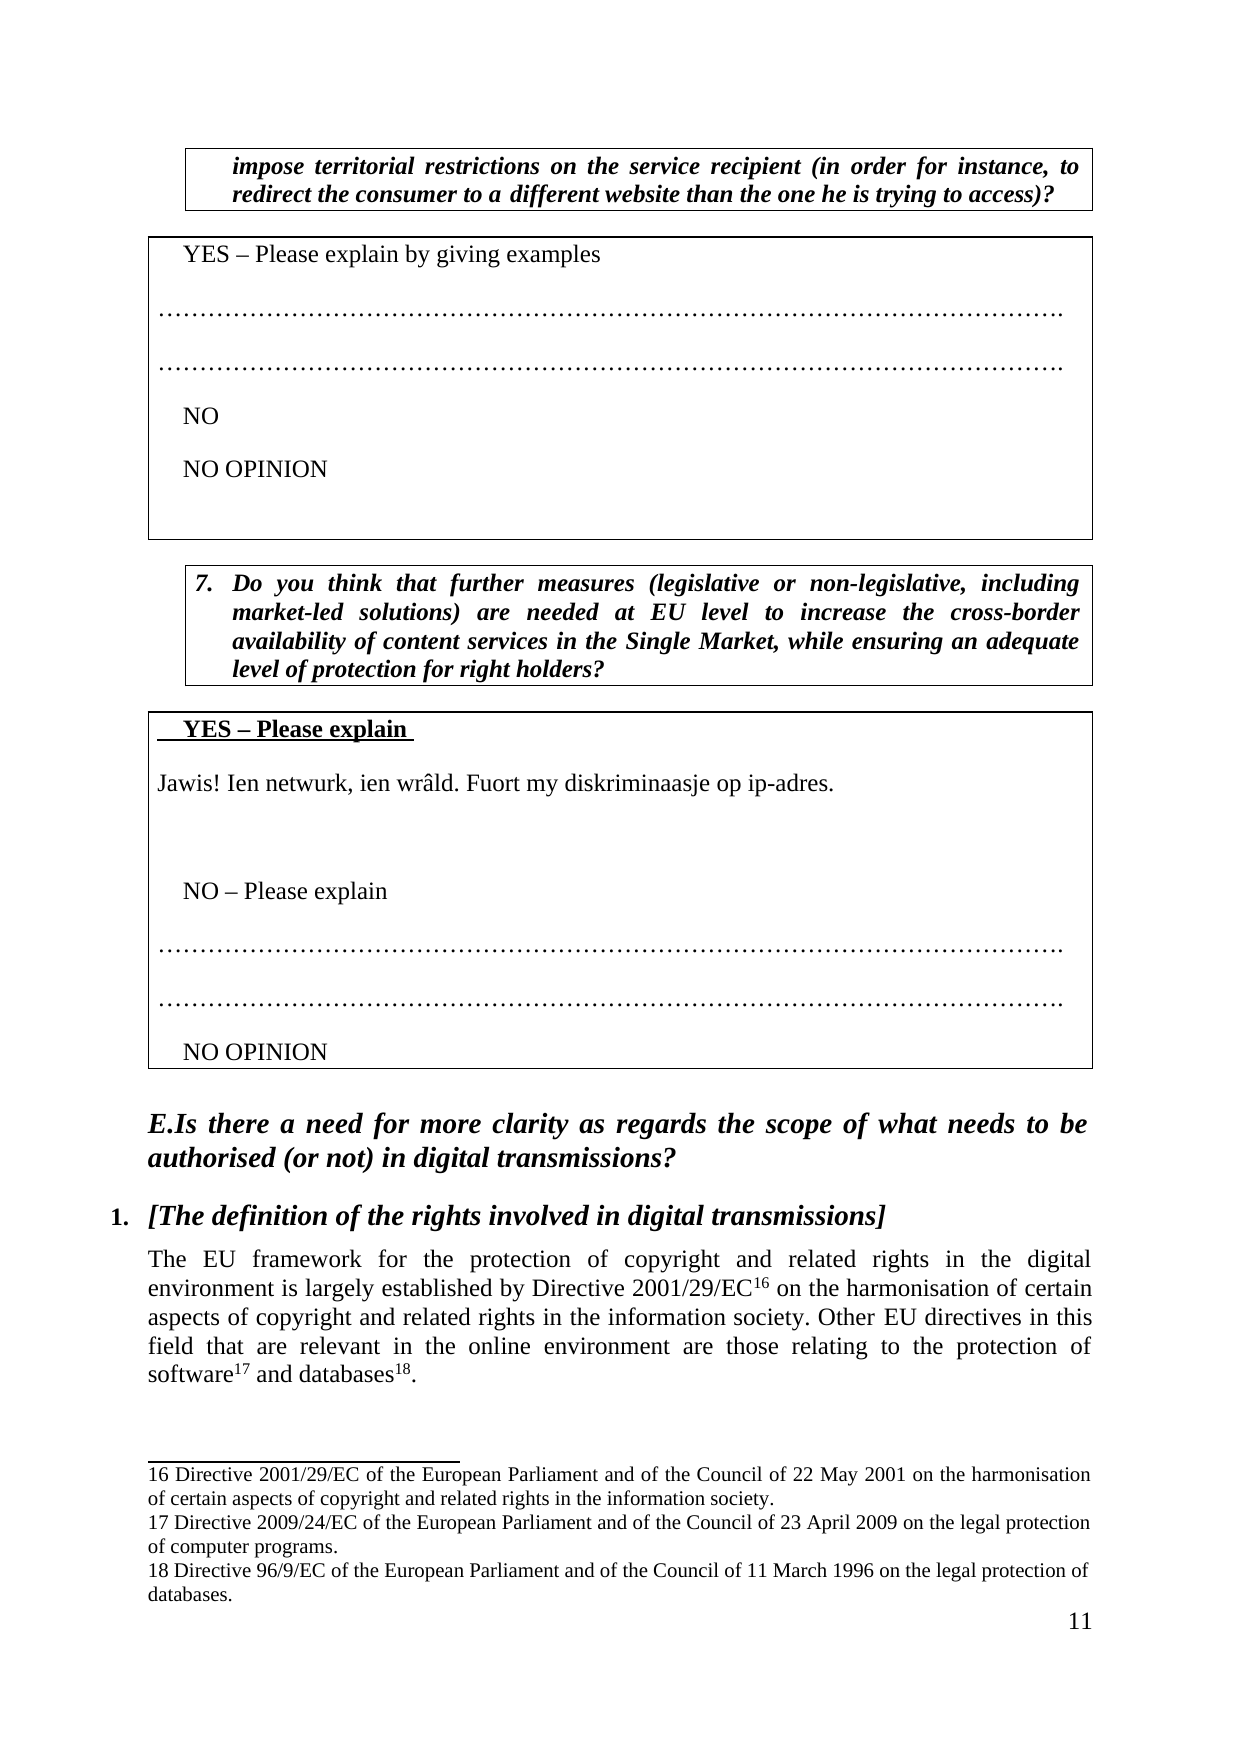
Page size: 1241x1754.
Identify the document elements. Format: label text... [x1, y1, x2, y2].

text The EU framework for the protection of copyright and related rights in the digital environment is largely established by Directive 2001/29/EC on the harmonisation of certain aspects of copyright and related rights in the information society. Other EU directives in this field that are relevant in the online environment are those relating to the protection of software and databases. [148, 1244, 1093, 1388]
text  YES – Please explain [149, 713, 1092, 743]
text  NO [149, 398, 1092, 429]
text ………………………………………………………………………………………………. [149, 980, 1092, 1012]
text  NO – Please explain [149, 873, 1092, 904]
text  NO OPINION [149, 451, 1092, 483]
text  NO OPINION [149, 1034, 1092, 1068]
text Directive 96/9/EC of the European Parliament and of the Council of 11 March 1996 on the legal protection of databases. [148, 1558, 1093, 1606]
text Directive 2001/29/EC of the European Parliament and of the Council of 22 May 2001 on the harmonisation of certain aspects of copyright and related rights in the information society. [148, 1462, 1093, 1510]
list impose territorial restrictions on the service recipient (in order for instance, to redirect the consumer to a different website than the one he is trying to access)? [186, 149, 1092, 210]
subtitle Is there a need for more clarity as regards the scope of what needs to be authorised (or not) in digital transmissions? [148, 1106, 1093, 1173]
text ………………………………………………………………………………………………. [149, 290, 1092, 322]
text ………………………………………………………………………………………………. [149, 926, 1092, 958]
text Jawis! Ien netwurk, ien wrâld. Fuort my diskriminaasje op ip-adres. [149, 765, 1092, 797]
text Directive 2009/24/EC of the European Parliament and of the Council of 23 April 2009 on the legal protection of computer programs. [148, 1510, 1093, 1558]
list Do you think that further measures (legislative or non-legislative, including market-led solutions) are needed at EU level to increase the cross-border availability of content services in the Single Market, while ensuring an adequate level of protection for right holders? [186, 566, 1092, 685]
subtitle [The definition of the rights involved in digital transmissions] [110, 1198, 1093, 1232]
text  YES – Please explain by giving examples [149, 238, 1092, 268]
text ………………………………………………………………………………………………. [149, 344, 1092, 376]
